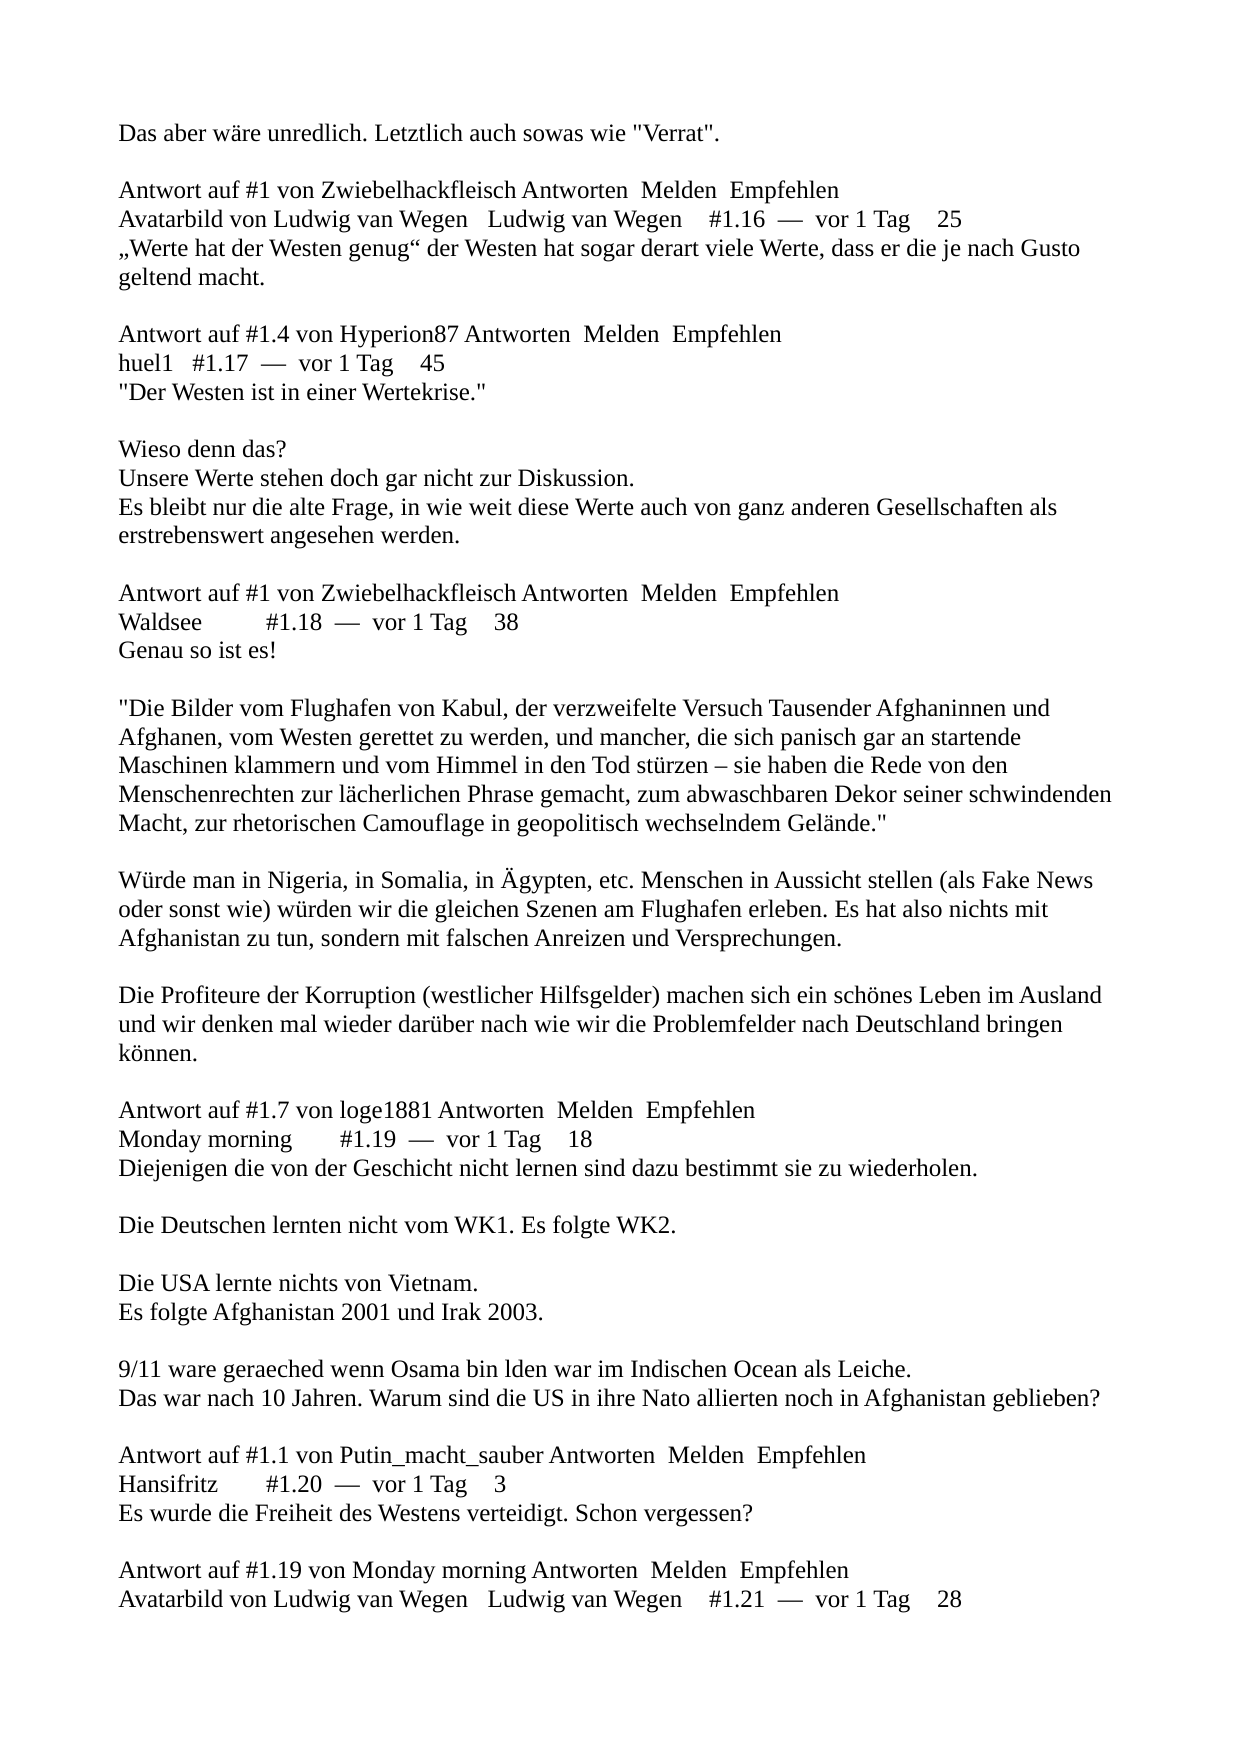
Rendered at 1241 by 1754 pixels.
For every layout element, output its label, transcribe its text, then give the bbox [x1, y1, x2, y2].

text Es wurde die Freiheit des Westens verteidigt. Schon vergessen? [118, 1498, 1122, 1527]
text "Der Westen ist in einer Wertekrise." [118, 377, 1122, 406]
text Antwort auf #1.1 von Putin_macht_sauber Antworten Melden Empfehlen [118, 1441, 1122, 1469]
text Die Profiteure der Korruption (westlicher Hilfsgelder) machen sich ein schönes Leben im Ausland und wir denken mal wieder darüber nach wie wir die Problemfelder nach Deutschland bringen können. [118, 981, 1122, 1067]
text Antwort auf #1 von Zwiebelhackfleisch Antworten Melden Empfehlen [118, 578, 1122, 607]
text Die Deutschen lernten nicht vom WK1. Es folgte WK2. [118, 1211, 1122, 1239]
text Es bleibt nur die alte Frage, in wie weit diese Werte auch von ganz anderen Gesellschaften als erstrebenswert angesehen werden. [118, 492, 1122, 549]
text Genau so ist es! [118, 636, 1122, 664]
text huel1 #1.17 — vor 1 Tag 45 [118, 348, 1122, 377]
text „Werte hat der Westen genug“ der Westen hat sogar derart viele Werte, dass er die je nach Gusto geltend macht. [118, 233, 1122, 291]
text Unsere Werte stehen doch gar nicht zur Diskussion. [118, 463, 1122, 492]
text Antwort auf #1.7 von loge1881 Antworten Melden Empfehlen [118, 1096, 1122, 1124]
text Antwort auf #1.4 von Hyperion87 Antworten Melden Empfehlen [118, 319, 1122, 348]
text Hansifritz #1.20 — vor 1 Tag 3 [118, 1469, 1122, 1498]
text Avatarbild von Ludwig van Wegen Ludwig van Wegen #1.21 — vor 1 Tag 28 [118, 1584, 1122, 1613]
text Die USA lernte nichts von Vietnam. [118, 1268, 1122, 1297]
text Würde man in Nigeria, in Somalia, in Ägypten, etc. Menschen in Aussicht stellen (als Fake News oder sonst wie) würden wir die gleichen Szenen am Flughafen erleben. Es hat also nichts mit Afghanistan zu tun, sondern mit falschen Anreizen und Versprechungen. [118, 866, 1122, 952]
text Das aber wäre unredlich. Letztlich auch sowas wie "Verrat". [118, 118, 1122, 147]
text Das war nach 10 Jahren. Warum sind die US in ihre Nato allierten noch in Afghanistan geblieben? [118, 1383, 1122, 1412]
text Es folgte Afghanistan 2001 und Irak 2003. [118, 1297, 1122, 1326]
text "Die Bilder vom Flughafen von Kabul, der verzweifelte Versuch Tausender Afghaninnen und Afghanen, vom Westen gerettet zu werden, und mancher, die sich panisch gar an startende Maschinen klammern und vom Himmel in den Tod stürzen – sie haben die Rede von den Menschenrechten zur lächerlichen Phrase gemacht, zum abwaschbaren Dekor seiner schwindenden Macht, zur rhetorischen Camouflage in geopolitisch wechselndem Gelände." [118, 693, 1122, 837]
text Waldsee #1.18 — vor 1 Tag 38 [118, 607, 1122, 636]
text Antwort auf #1 von Zwiebelhackfleisch Antworten Melden Empfehlen [118, 176, 1122, 204]
text Wieso denn das? [118, 434, 1122, 463]
text Avatarbild von Ludwig van Wegen Ludwig van Wegen #1.16 — vor 1 Tag 25 [118, 204, 1122, 233]
text Monday morning #1.19 — vor 1 Tag 18 [118, 1124, 1122, 1153]
text Antwort auf #1.19 von Monday morning Antworten Melden Empfehlen [118, 1556, 1122, 1584]
text Diejenigen die von der Geschicht nicht lernen sind dazu bestimmt sie zu wiederholen. [118, 1153, 1122, 1182]
text 9/11 ware geraeched wenn Osama bin lden war im Indischen Ocean als Leiche. [118, 1354, 1122, 1383]
